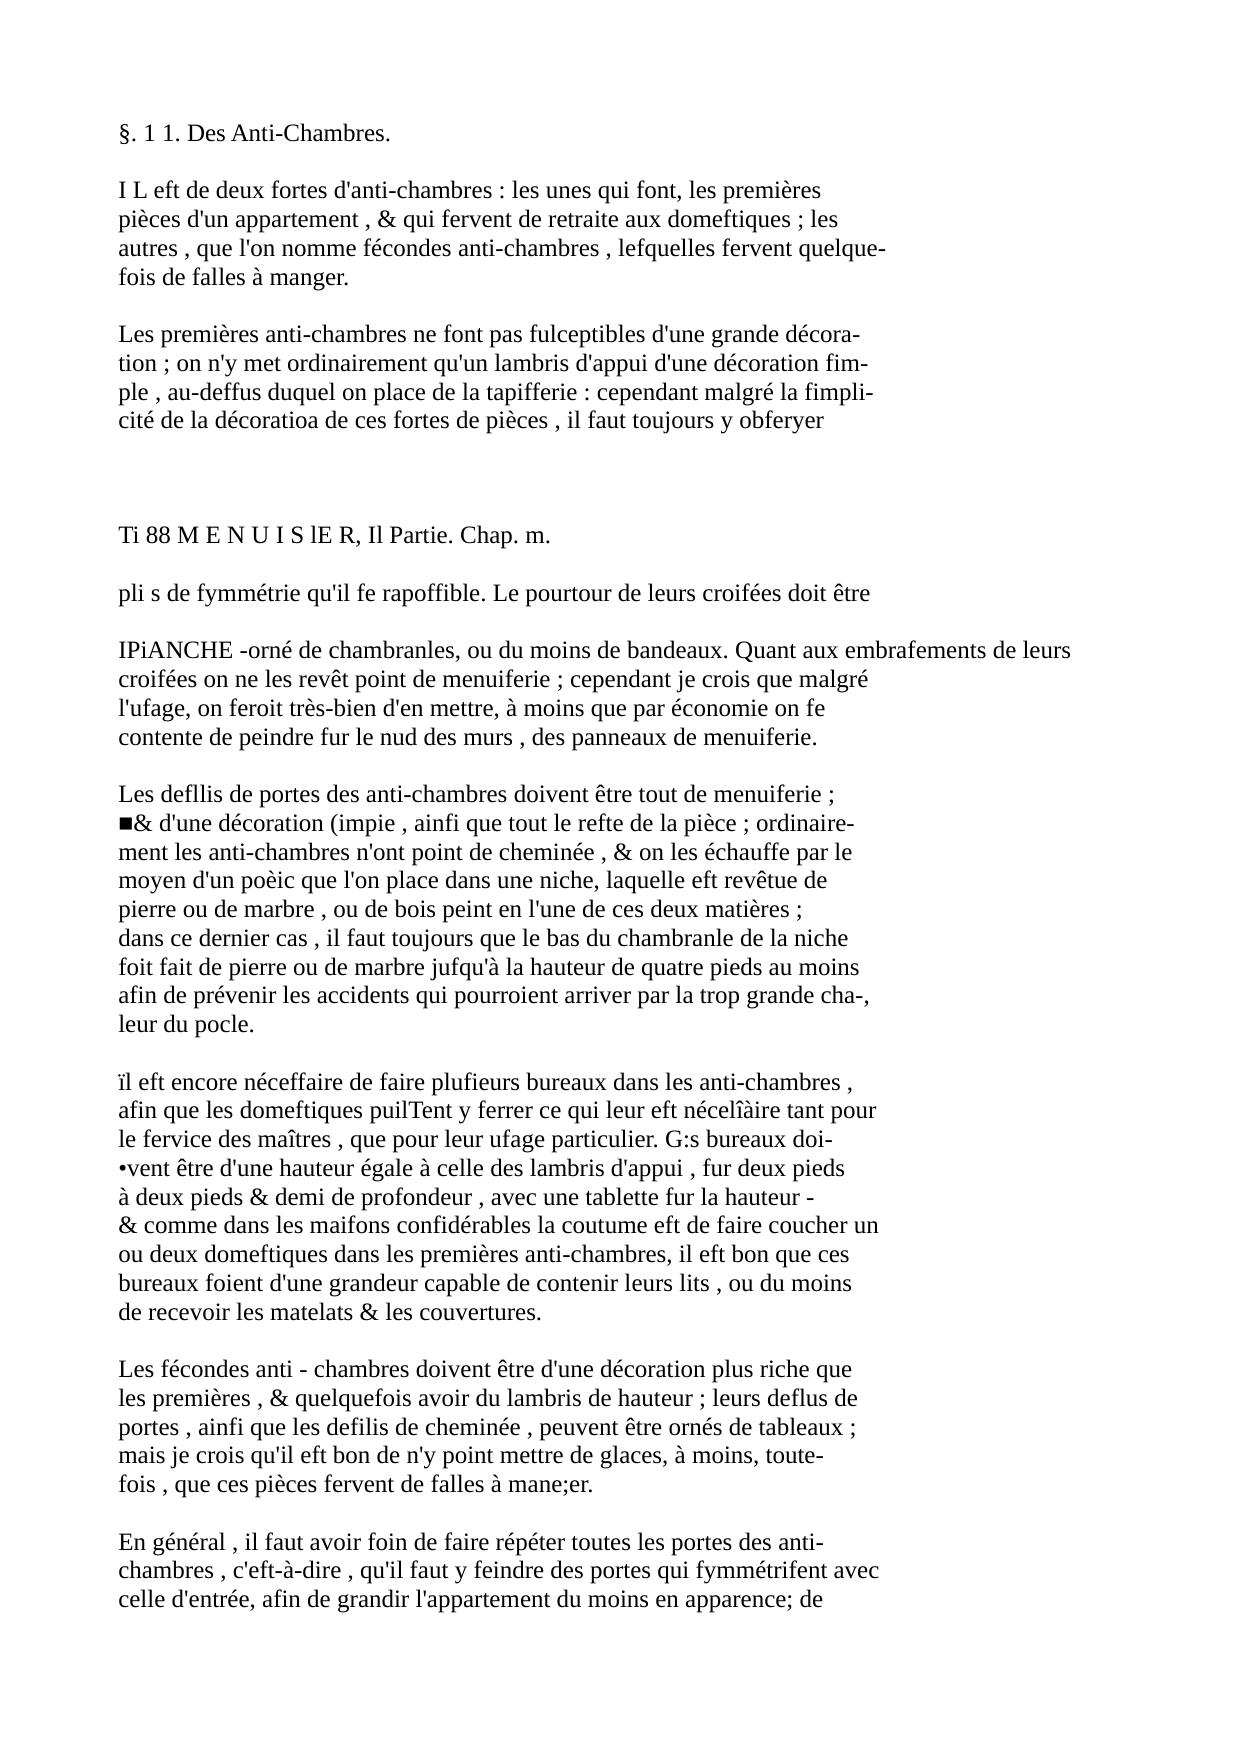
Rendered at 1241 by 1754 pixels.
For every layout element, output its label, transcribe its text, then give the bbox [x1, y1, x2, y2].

text fois de falles à manger. [118, 262, 1122, 291]
text les premières , & quelquefois avoir du lambris de hauteur ; leurs deflus de [118, 1383, 1122, 1412]
text En général , il faut avoir foin de faire répéter toutes les portes des anti- [118, 1527, 1122, 1556]
text moyen d'un poèic que l'on place dans une niche, laquelle eft revêtue de [118, 866, 1122, 894]
text ■& d'une décoration (impie , ainfi que tout le refte de la pièce ; ordinaire- [118, 808, 1122, 837]
text pli s de fymmétrie qu'il fe rapoffible. Le pourtour de leurs croifées doit être [118, 578, 1122, 607]
text contente de peindre fur le nud des murs , des panneaux de menuiferie. [118, 722, 1122, 751]
text le fervice des maîtres , que pour leur ufage particulier. G:s bureaux doi- [118, 1124, 1122, 1153]
text fois , que ces pièces fervent de falles à mane;er. [118, 1469, 1122, 1498]
text tion ; on n'y met ordinairement qu'un lambris d'appui d'une décoration fim- [118, 348, 1122, 377]
text ment les anti-chambres n'ont point de cheminée , & on les échauffe par le [118, 837, 1122, 866]
text afin de prévenir les accidents qui pourroient arriver par la trop grande cha-, [118, 981, 1122, 1009]
text pierre ou de marbre , ou de bois peint en l'une de ces deux matières ; [118, 894, 1122, 923]
text croifées on ne les revêt point de menuiferie ; cependant je crois que malgré [118, 664, 1122, 693]
text afin que les domeftiques puilTent y ferrer ce qui leur eft nécelîàire tant pour [118, 1096, 1122, 1124]
text pièces d'un appartement , & qui fervent de retraite aux domeftiques ; les [118, 204, 1122, 233]
text l'ufage, on feroit très-bien d'en mettre, à moins que par économie on fe [118, 693, 1122, 722]
text cité de la décoratioa de ces fortes de pièces , il faut toujours y obferyer [118, 406, 1122, 434]
text foit fait de pierre ou de marbre jufqu'à la hauteur de quatre pieds au moins [118, 952, 1122, 981]
text mais je crois qu'il eft bon de n'y point mettre de glaces, à moins, toute- [118, 1441, 1122, 1469]
text à deux pieds & demi de profondeur , avec une tablette fur la hauteur - [118, 1182, 1122, 1211]
text celle d'entrée, afin de grandir l'appartement du moins en apparence; de [118, 1584, 1122, 1613]
text dans ce dernier cas , il faut toujours que le bas du chambranle de la niche [118, 923, 1122, 952]
text ple , au-deffus duquel on place de la tapifferie : cependant malgré la fimpli- [118, 377, 1122, 406]
text leur du pocle. [118, 1009, 1122, 1038]
text Les defllis de portes des anti-chambres doivent être tout de menuiferie ; [118, 779, 1122, 808]
text bureaux foient d'une grandeur capable de contenir leurs lits , ou du moins [118, 1268, 1122, 1297]
text ou deux domeftiques dans les premières anti-chambres, il eft bon que ces [118, 1239, 1122, 1268]
text IPiANCHE -orné de chambranles, ou du moins de bandeaux. Quant aux embrafements de leurs [118, 636, 1122, 664]
text de recevoir les matelats & les couvertures. [118, 1297, 1122, 1326]
text & comme dans les maifons confidérables la coutume eft de faire coucher un [118, 1211, 1122, 1239]
text autres , que l'on nomme fécondes anti-chambres , lefquelles fervent quelque- [118, 233, 1122, 262]
text I L eft de deux fortes d'anti-chambres : les unes qui font, les premières [118, 176, 1122, 204]
text §. 1 1. Des Anti-Chambres. [118, 118, 1122, 147]
text Les premières anti-chambres ne font pas fulceptibles d'une grande décora- [118, 319, 1122, 348]
text portes , ainfi que les defilis de cheminée , peuvent être ornés de tableaux ; [118, 1412, 1122, 1441]
text Ti 88 M E N U I S lE R, Il Partie. Chap. m. [118, 521, 1122, 549]
text Les fécondes anti - chambres doivent être d'une décoration plus riche que [118, 1354, 1122, 1383]
text chambres , c'eft-à-dire , qu'il faut y feindre des portes qui fymmétrifent avec [118, 1556, 1122, 1584]
text ïl eft encore néceffaire de faire plufieurs bureaux dans les anti-chambres , [118, 1067, 1122, 1096]
text •vent être d'une hauteur égale à celle des lambris d'appui , fur deux pieds [118, 1153, 1122, 1182]
